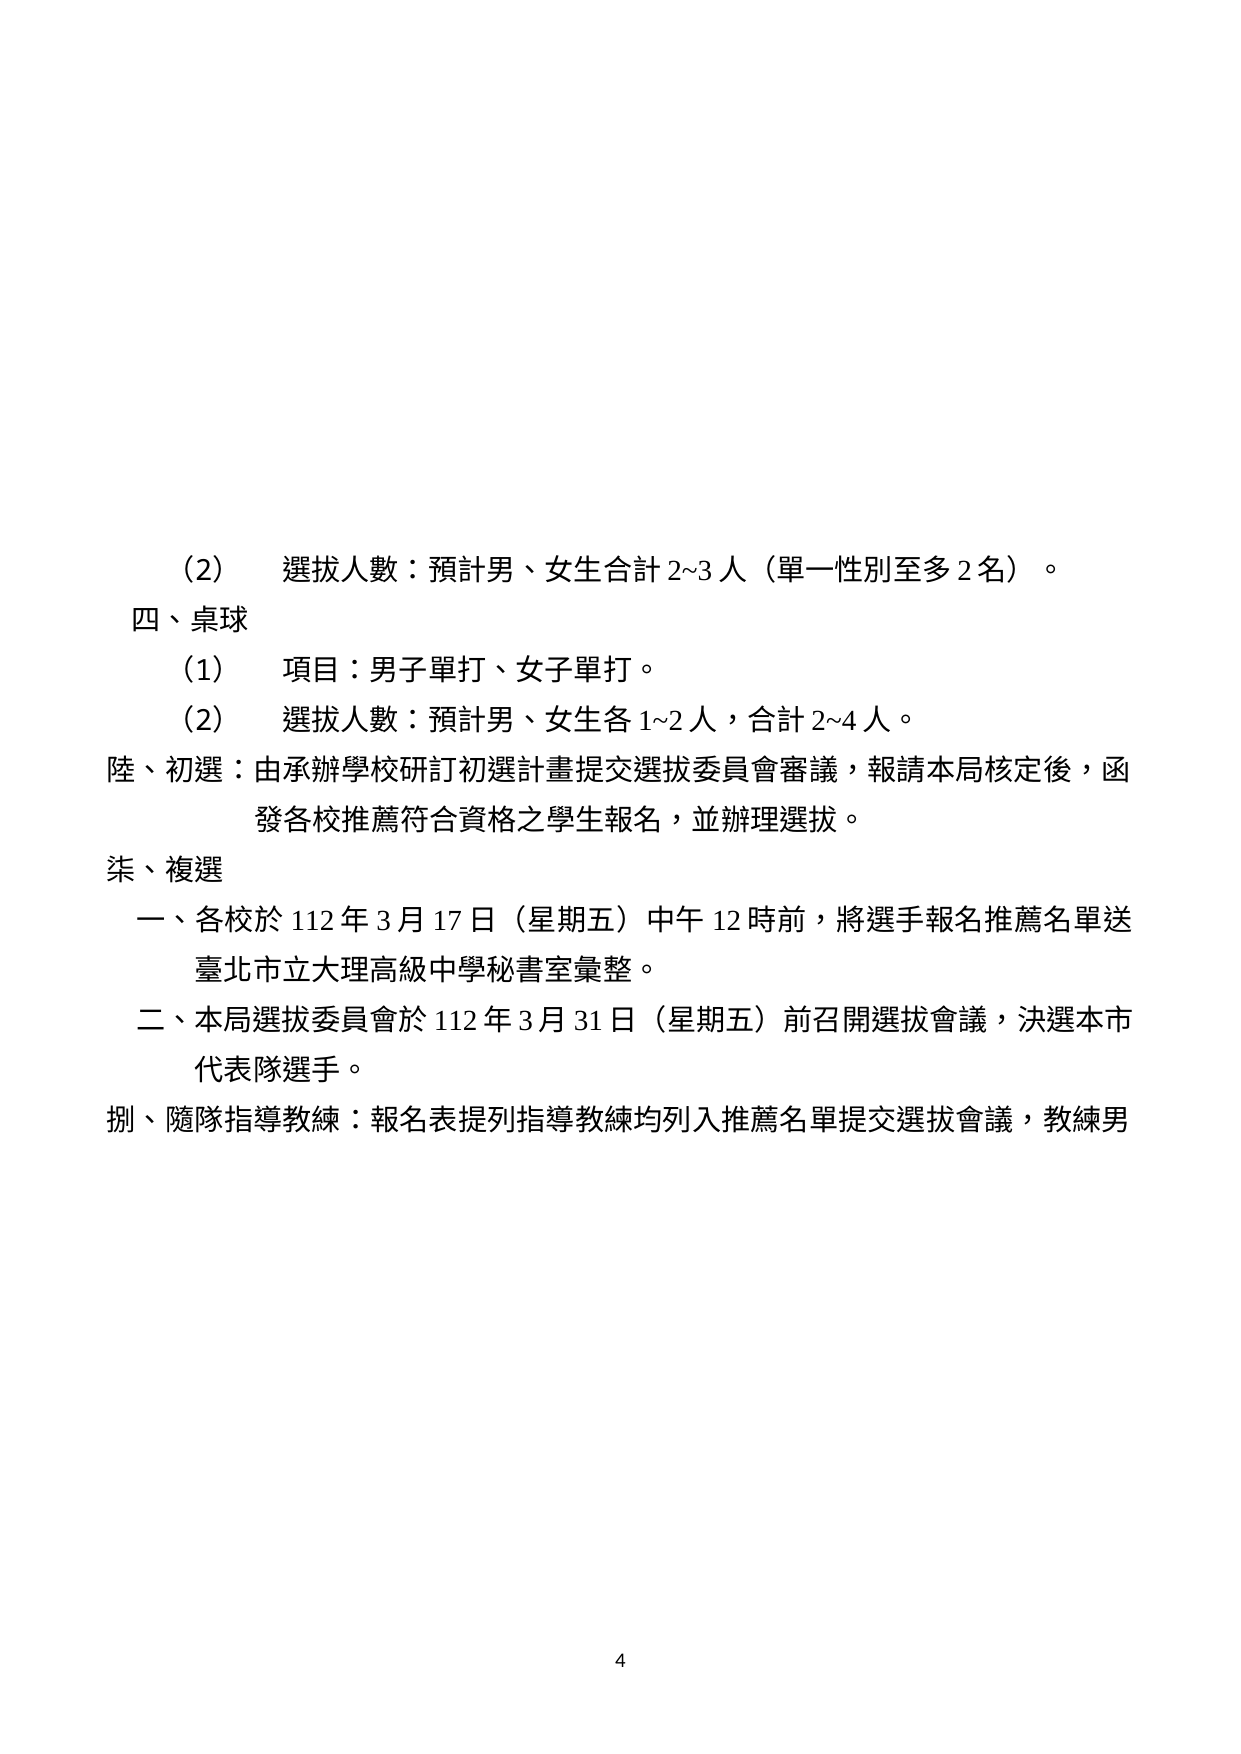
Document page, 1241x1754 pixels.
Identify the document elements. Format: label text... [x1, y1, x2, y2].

list 初選：由承辦學校研訂初選計畫提交選拔委員會審議，報請本局核定後，函發各校推薦符合資格之學生報名，並辦理選拔。 [106, 741, 1134, 841]
list 選拔人數：預計男、女生合計2~3人（單一性別至多2名）。 [165, 541, 1134, 591]
text 四、桌球 [131, 591, 1134, 641]
list 複選 [106, 841, 1134, 891]
list 項目：男子單打、女子單打。 [165, 641, 1134, 691]
text 一、各校於112年3月17日（星期五）中午12時前，將選手報名推薦名單送臺北市立大理高級中學秘書室彙整。 [136, 891, 1134, 991]
list 選拔人數：預計男、女生各1~2人，合計2~4人。 [165, 691, 1134, 741]
list 隨隊指導教練：報名表提列指導教練均列入推薦名單提交選拔會議，教練男 [106, 1091, 1134, 1141]
text 二、本局選拔委員會於112年3月31日（星期五）前召開選拔會議，決選本市代表隊選手。 [136, 991, 1134, 1091]
